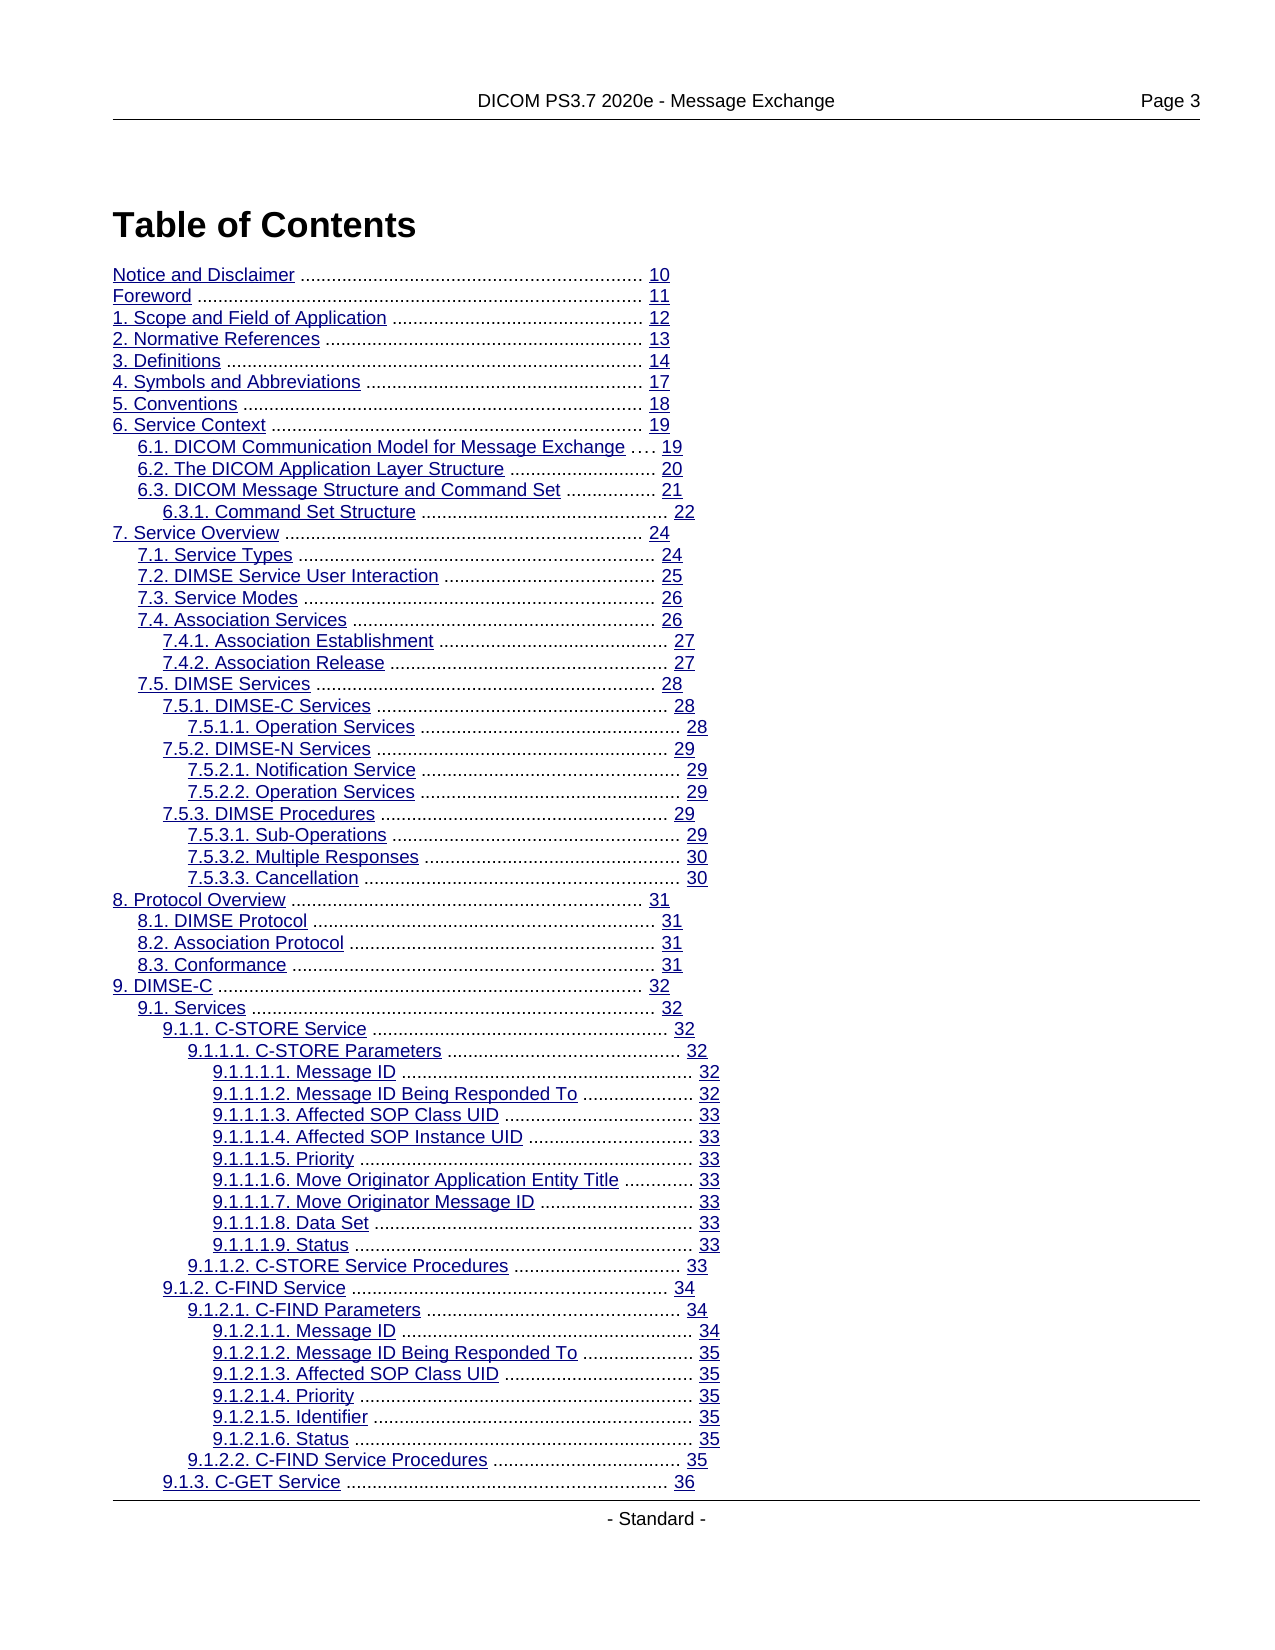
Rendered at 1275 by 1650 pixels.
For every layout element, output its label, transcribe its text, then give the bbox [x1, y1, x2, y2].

text 9.1.1.1.4. Affected SOP Instance UID 0 [212, 1126, 1175, 1147]
text 9.1.1.1.8. Data Set 0 [212, 1212, 1175, 1234]
text 7.5.2.1. Notification Service 0 [187, 759, 1175, 781]
text 9.1.2.1.6. Status 0 [212, 1428, 1175, 1449]
text 9.1.2. C-FIND Service 0 [162, 1277, 1175, 1298]
text 6.3. DICOM Message Structure and Command Set 0 [137, 479, 1175, 501]
text 9.1.2.1.4. Priority 0 [212, 1384, 1175, 1406]
text 7.5.3. DIMSE Procedures 0 [162, 802, 1175, 824]
text 8.3. Conformance 0 [137, 953, 1175, 975]
text 6.2. The DICOM Application Layer Structure 0 [137, 457, 1175, 479]
text 7.5.1.1. Operation Services 0 [187, 716, 1175, 738]
text 7.5.3.1. Sub-Operations 0 [187, 824, 1175, 846]
text 6. Service Context 0 [112, 414, 1175, 436]
text 7.4. Association Services 0 [137, 608, 1175, 630]
text Foreword 0 [112, 285, 1175, 306]
text 8.1. DIMSE Protocol 0 [137, 910, 1175, 932]
text 6.1. DICOM Communication Model for Message Exchange 0 [137, 436, 1175, 457]
text 7.4.2. Association Release 0 [162, 651, 1175, 673]
text 9.1.1.1.2. Message ID Being Responded To 0 [212, 1083, 1175, 1104]
text 9.1.1.1.6. Move Originator Application Entity Title 0 [212, 1169, 1175, 1191]
text 4. Symbols and Abbreviations 0 [112, 371, 1175, 393]
text 7.4.1. Association Establishment 0 [162, 630, 1175, 651]
text 7.5.3.2. Multiple Responses 0 [187, 846, 1175, 867]
text 2. Normative References 0 [112, 328, 1175, 349]
text 8. Protocol Overview 0 [112, 889, 1175, 910]
text 3. Definitions 0 [112, 349, 1175, 371]
text 9.1.2.1.1. Message ID 0 [212, 1320, 1175, 1341]
text 6.3.1. Command Set Structure 0 [162, 501, 1175, 522]
text 1. Scope and Field of Application 0 [112, 306, 1175, 328]
text 9.1.1.2. C-STORE Service Procedures 0 [187, 1255, 1175, 1277]
text 9.1.1. C-STORE Service 0 [162, 1018, 1175, 1039]
text 7.2. DIMSE Service User Interaction 0 [137, 565, 1175, 587]
text 9.1.1.1.7. Move Originator Message ID 0 [212, 1191, 1175, 1212]
text 9.1. Services 0 [137, 996, 1175, 1018]
text 9.1.2.1.3. Affected SOP Class UID 0 [212, 1363, 1175, 1384]
text 9.1.2.1.2. Message ID Being Responded To 0 [212, 1341, 1175, 1363]
text 9.1.1.1.9. Status 0 [212, 1234, 1175, 1255]
text 7.5.1. DIMSE-C Services 0 [162, 694, 1175, 716]
text 8.2. Association Protocol 0 [137, 932, 1175, 953]
text 9.1.1.1.3. Affected SOP Class UID 0 [212, 1104, 1175, 1126]
text 9.1.1.1.1. Message ID 0 [212, 1061, 1175, 1083]
text 9.1.1.1.5. Priority 0 [212, 1147, 1175, 1169]
text 7.5. DIMSE Services 0 [137, 673, 1175, 694]
text 9.1.2.1. C-FIND Parameters 0 [187, 1298, 1175, 1320]
text 9. DIMSE-C 0 [112, 975, 1175, 996]
text 5. Conventions 0 [112, 393, 1175, 414]
text 7.1. Service Types 0 [137, 544, 1175, 565]
text 9.1.2.1.5. Identifier 0 [212, 1406, 1175, 1428]
text Notice and Disclaimer 0 [112, 263, 1175, 285]
text 7.3. Service Modes 0 [137, 587, 1175, 608]
text 7.5.2. DIMSE-N Services 0 [162, 738, 1175, 759]
text 9.1.3. C-GET Service 0 [162, 1471, 1175, 1492]
text 7.5.2.2. Operation Services 0 [187, 781, 1175, 802]
text 7.5.3.3. Cancellation 0 [187, 867, 1175, 889]
text 9.1.1.1. C-STORE Parameters 0 [187, 1039, 1175, 1061]
text Table of Contents [112, 204, 1200, 245]
text 7. Service Overview 0 [112, 522, 1175, 544]
text 9.1.2.2. C-FIND Service Procedures 0 [187, 1449, 1175, 1471]
